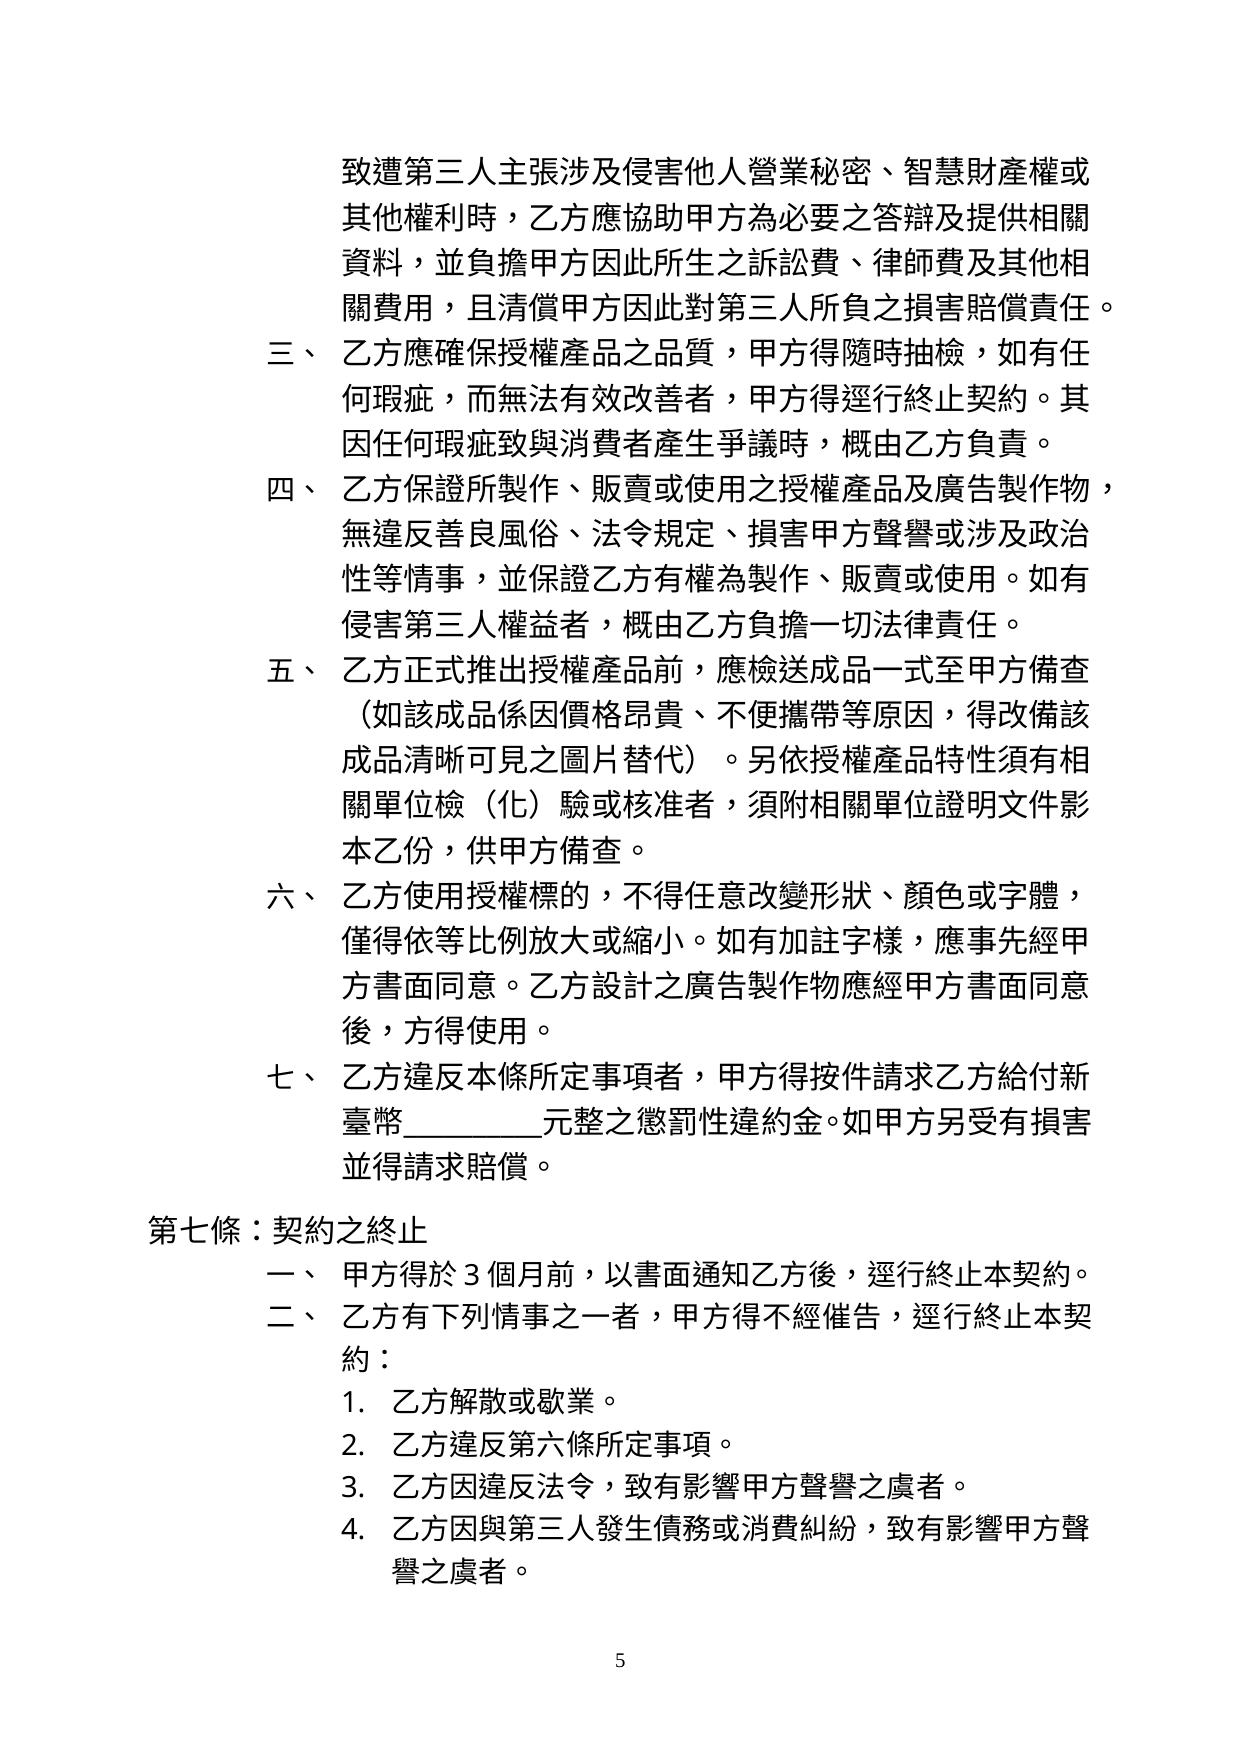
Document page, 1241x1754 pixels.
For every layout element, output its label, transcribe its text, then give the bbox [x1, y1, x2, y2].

text 第七條：契約之終止 [148, 1206, 1092, 1252]
list 乙方因與第三人發生債務或消費糾紛，致有影響甲方聲譽之虞者。 [341, 1506, 1092, 1591]
list 乙方保證所製作、販賣或使用之授權產品及廣告製作物，無違反善良風俗、法令規定、損害甲方聲譽或涉及政治性等情事，並保證乙方有權為製作、販賣或使用。如有侵害第三人權益者，概由乙方負擔一切法律責任。 [266, 464, 1092, 645]
list 乙方違反本條所定事項者，甲方得按件請求乙方給付新臺幣__________元整之懲罰性違約金。如甲方另受有損害，並得請求賠償。 [266, 1052, 1092, 1188]
list 乙方解散或歇業。 [341, 1379, 1092, 1421]
list 甲方得於3 個月前，以書面通知乙方後，逕行終止本契約。 [266, 1252, 1092, 1294]
list 乙方正式推出授權產品前，應檢送成品一式至甲方備查（如該成品係因價格昂貴、不便攜帶等原因，得改備該成品清晰可見之圖片替代）。另依授權產品特性須有相關單位檢（化）驗或核准者，須附相關單位證明文件影本乙份，供甲方備查。 [266, 645, 1092, 871]
list 乙方使用授權標的，不得任意改變形狀、顏色或字體，僅得依等比例放大或縮小。如有加註字樣，應事先經甲方書面同意。乙方設計之廣告製作物應經甲方書面同意後，方得使用。 [266, 871, 1092, 1052]
list 乙方應確保授權產品之品質，甲方得隨時抽檢，如有任何瑕疵，而無法有效改善者，甲方得逕行終止契約。其因任何瑕疵致與消費者產生爭議時，概由乙方負責。 [266, 328, 1092, 464]
list 甲方如因乙方製造、銷售或使用授權產品或廣告製作物，致遭第三人主張涉及侵害他人營業秘密、智慧財產權或其他權利時，乙方應協助甲方為必要之答辯及提供相關資料，並負擔甲方因此所生之訴訟費、律師費及其他相關費用，且清償甲方因此對第三人所負之損害賠償責任。 [266, 148, 1092, 328]
list 乙方有下列情事之一者，甲方得不經催告，逕行終止本契約： [266, 1294, 1092, 1379]
list 乙方因違反法令，致有影響甲方聲譽之虞者。 [341, 1463, 1092, 1506]
list 乙方違反第六條所定事項。 [341, 1421, 1092, 1463]
